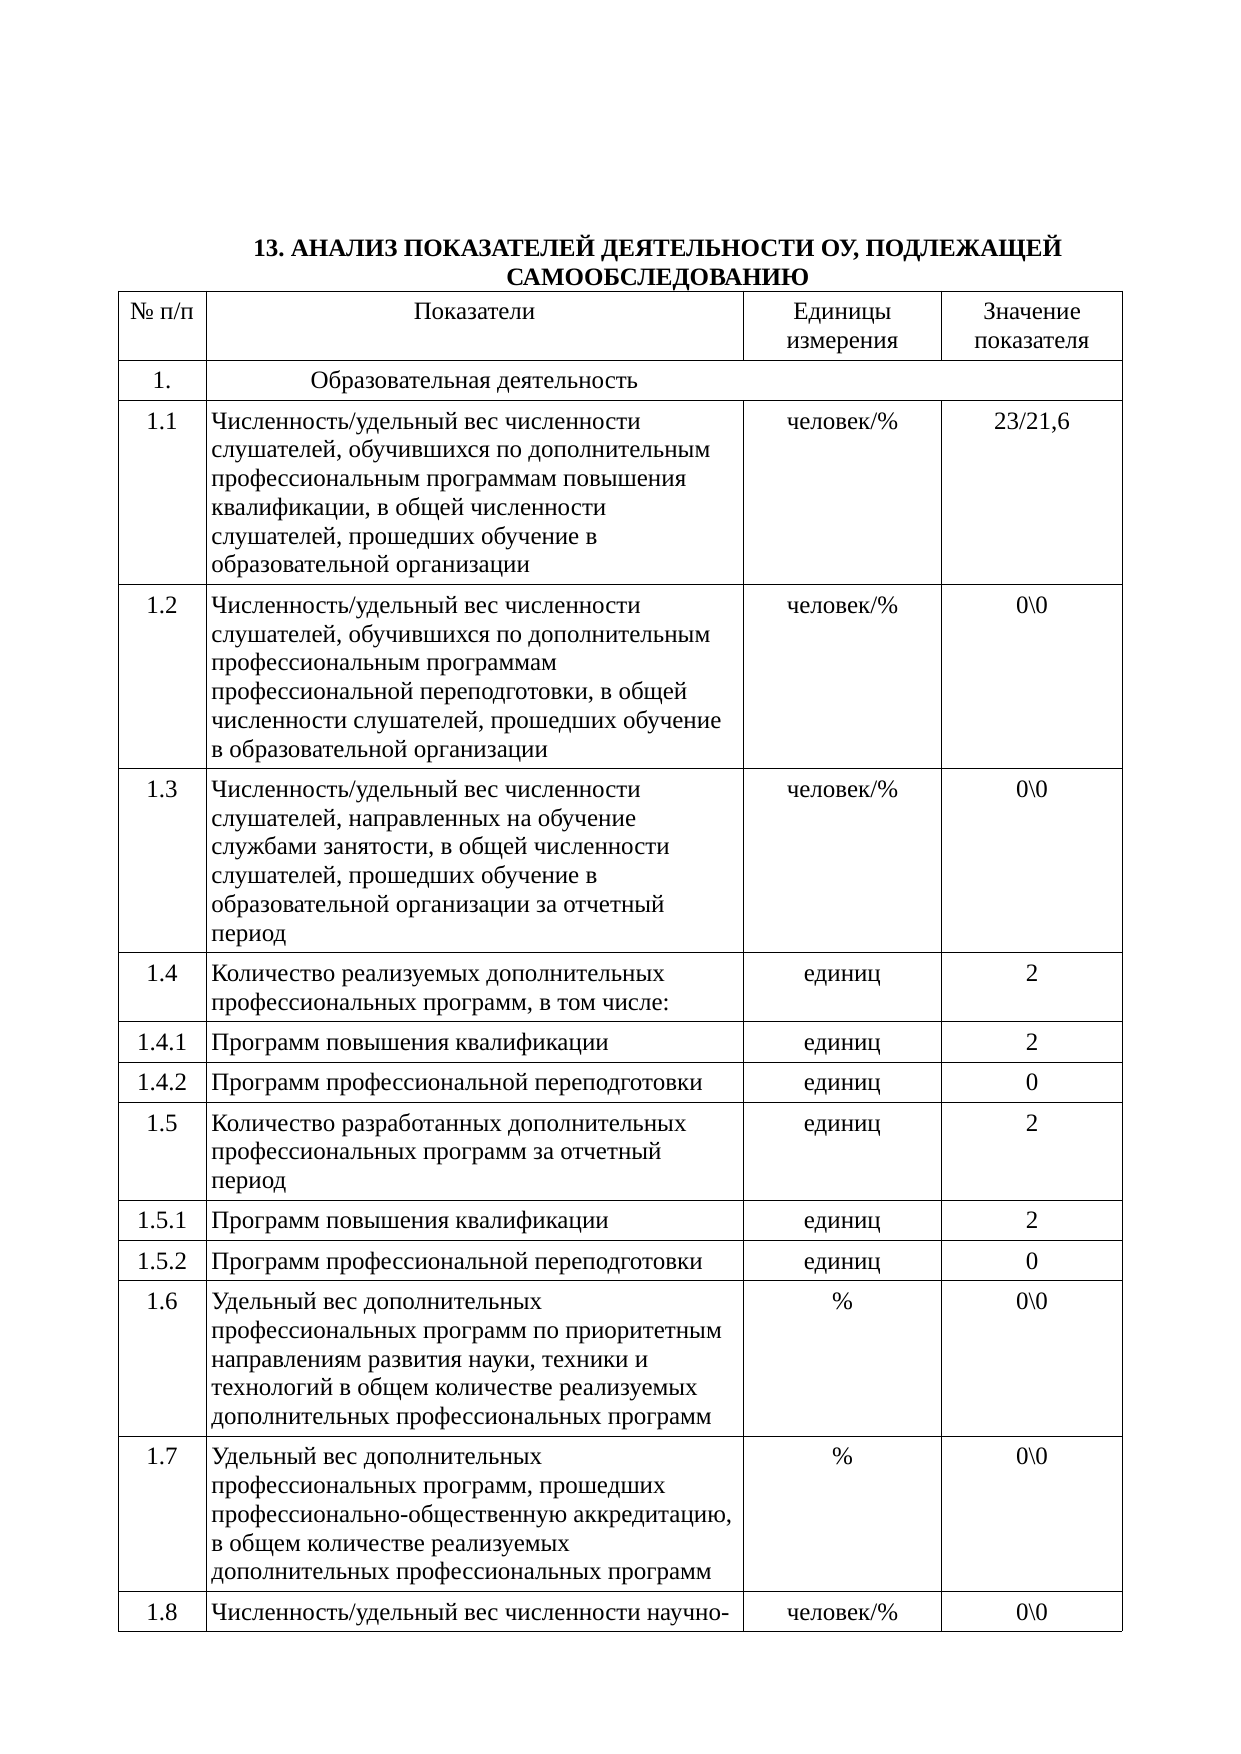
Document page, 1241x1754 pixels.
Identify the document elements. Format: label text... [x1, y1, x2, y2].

table_cell 1.4 [119, 953, 206, 1021]
table_cell 0 [942, 1241, 1122, 1280]
table_cell [941, 361, 1122, 400]
table_cell 1.3 [119, 769, 206, 952]
table_cell 2 [942, 1103, 1122, 1200]
table_cell Количество реализуемых дополнительных профессиональных программ, в том числе: [207, 953, 743, 1021]
table_cell единиц [744, 953, 941, 1021]
table_cell единиц [744, 1103, 941, 1200]
table_cell 1.2 [119, 585, 206, 768]
table_header Показатели [207, 292, 743, 360]
table_cell 1.7 [119, 1437, 206, 1591]
table_cell 2 [942, 1201, 1122, 1240]
table_cell 0\0 [942, 1437, 1122, 1591]
table_cell 23/21,6 [942, 401, 1122, 584]
table_cell 0\0 [942, 769, 1122, 952]
table_cell Количество разработанных дополнительных профессиональных программ за отчетный период [207, 1103, 743, 1200]
table_header Единицы измерения [744, 292, 941, 360]
table_cell Численность/удельный вес численности слушателей, обучившихся по дополнительным профессиональным программам повышения квалификации, в общей численности слушателей, прошедших обучение в образовательной организации [207, 401, 743, 584]
table_cell 1.5.1 [119, 1201, 206, 1240]
table_cell единиц [744, 1063, 941, 1102]
table_cell Образовательная деятельность [207, 361, 743, 400]
table_cell 1.1 [119, 401, 206, 584]
table_cell Численность/удельный вес численности научно- [207, 1592, 743, 1631]
table_cell 2 [942, 953, 1122, 1021]
table_cell Программ повышения квалификации [207, 1022, 743, 1062]
table_cell человек/% [744, 1592, 941, 1631]
table_cell Программ профессиональной переподготовки [207, 1063, 743, 1102]
table_cell 1.5 [119, 1103, 206, 1200]
table_cell 1.4.2 [119, 1063, 206, 1102]
table_cell человек/% [744, 585, 941, 768]
table_cell 1.6 [119, 1281, 206, 1436]
table_cell 2 [942, 1022, 1122, 1062]
table_cell 1. [119, 361, 206, 400]
table_cell человек/% [744, 401, 941, 584]
table_cell Численность/удельный вес численности слушателей, обучившихся по дополнительным профессиональным программам профессиональной переподготовки, в общей численности слушателей, прошедших обучение в образовательной организации [207, 585, 743, 768]
table_cell единиц [744, 1241, 941, 1280]
table_cell 1.5.2 [119, 1241, 206, 1280]
table_cell 1.8 [119, 1592, 206, 1631]
table_header Значение показателя [942, 292, 1122, 360]
table_cell Удельный вес дополнительных профессиональных программ, прошедших профессионально-общественную аккредитацию, в общем количестве реализуемых дополнительных профессиональных программ [207, 1437, 743, 1591]
table_cell 0\0 [942, 585, 1122, 768]
table_cell Программ профессиональной переподготовки [207, 1241, 743, 1280]
table_cell [743, 361, 941, 400]
table_cell Удельный вес дополнительных профессиональных программ по приоритетным направлениям развития науки, техники и технологий в общем количестве реализуемых дополнительных профессиональных программ [207, 1281, 743, 1436]
table_cell Численность/удельный вес численности слушателей, направленных на обучение службами занятости, в общей численности слушателей, прошедших обучение в образовательной организации за отчетный период [207, 769, 743, 952]
table_cell % [744, 1281, 941, 1436]
table_cell 0\0 [942, 1281, 1122, 1436]
list 13. АНАЛИЗ ПОКАЗАТЕЛЕЙ ДЕЯТЕЛЬНОСТИ ОУ, ПОДЛЕЖАЩЕЙ САМООБСЛЕДОВАНИЮ [156, 233, 1122, 291]
table_cell Программ повышения квалификации [207, 1201, 743, 1240]
table_cell % [744, 1437, 941, 1591]
table_cell единиц [744, 1201, 941, 1240]
table_cell 0 [942, 1063, 1122, 1102]
table_cell единиц [744, 1022, 941, 1062]
table_cell 1.4.1 [119, 1022, 206, 1062]
table_header № п/п [119, 292, 206, 360]
table_cell человек/% [744, 769, 941, 952]
table_cell 0\0 [942, 1592, 1122, 1631]
